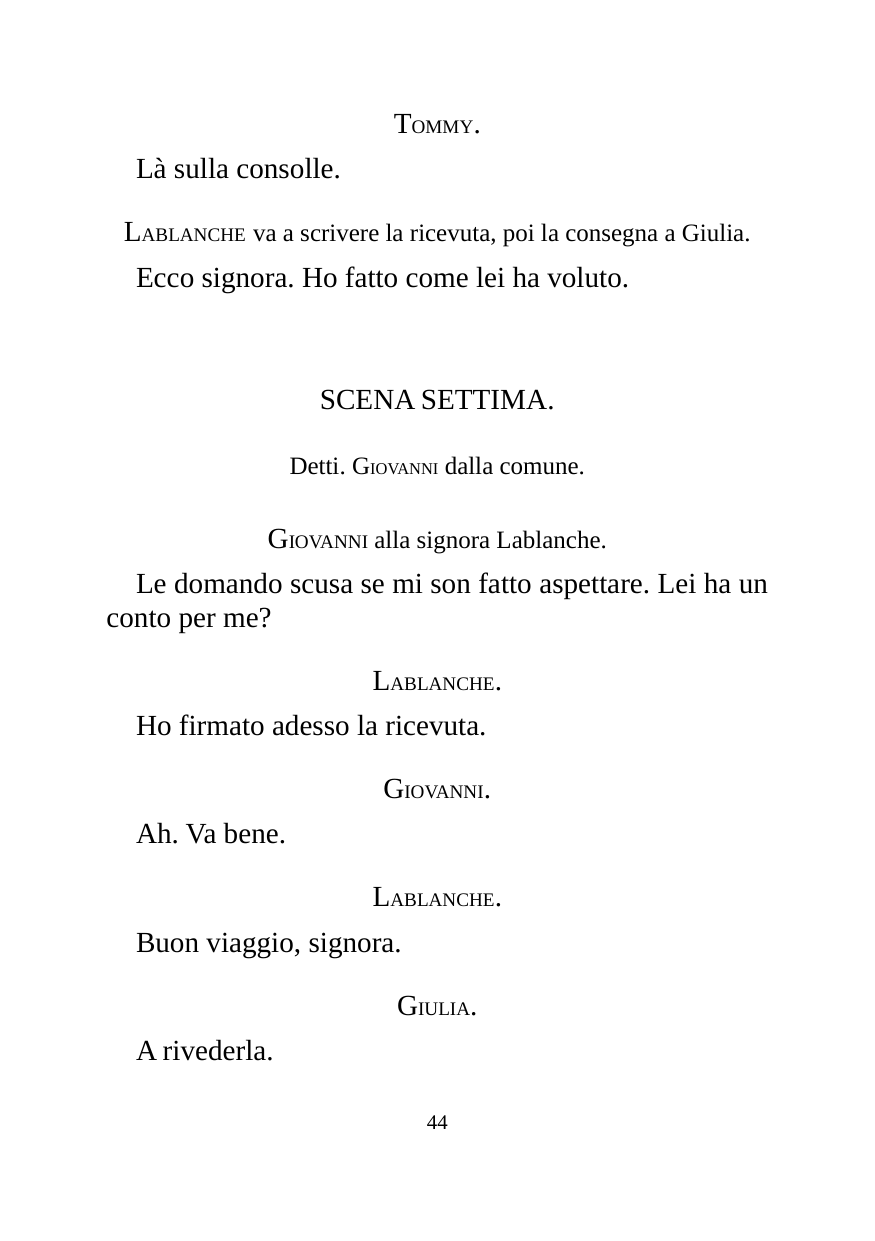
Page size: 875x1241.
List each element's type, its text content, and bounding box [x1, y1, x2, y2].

text Detti. Giovanni dalla comune. [106, 451, 768, 480]
text Tommy. [106, 106, 768, 140]
text Lablanche. [106, 663, 768, 696]
text Ecco signora. Ho fatto come lei ha voluto. [106, 260, 768, 293]
text A rivederla. [106, 1033, 768, 1067]
text Giulia. [106, 988, 768, 1021]
subtitle SCENA SETTIMA. [106, 382, 768, 416]
text Ah. Va bene. [106, 816, 768, 850]
text Lablanche va a scrivere la ricevuta, poi la consegna a Giulia. [106, 214, 768, 248]
text Le domando scusa se mi son fatto aspettare. Lei ha un conto per me? [106, 566, 768, 633]
text Ho firmato adesso la ricevuta. [106, 708, 768, 742]
text Buon viaggio, signora. [106, 925, 768, 958]
text Lablanche. [106, 879, 768, 913]
text Giovanni alla signora Lablanche. [106, 521, 768, 554]
text Là sulla consolle. [106, 152, 768, 185]
text Giovanni. [106, 771, 768, 805]
